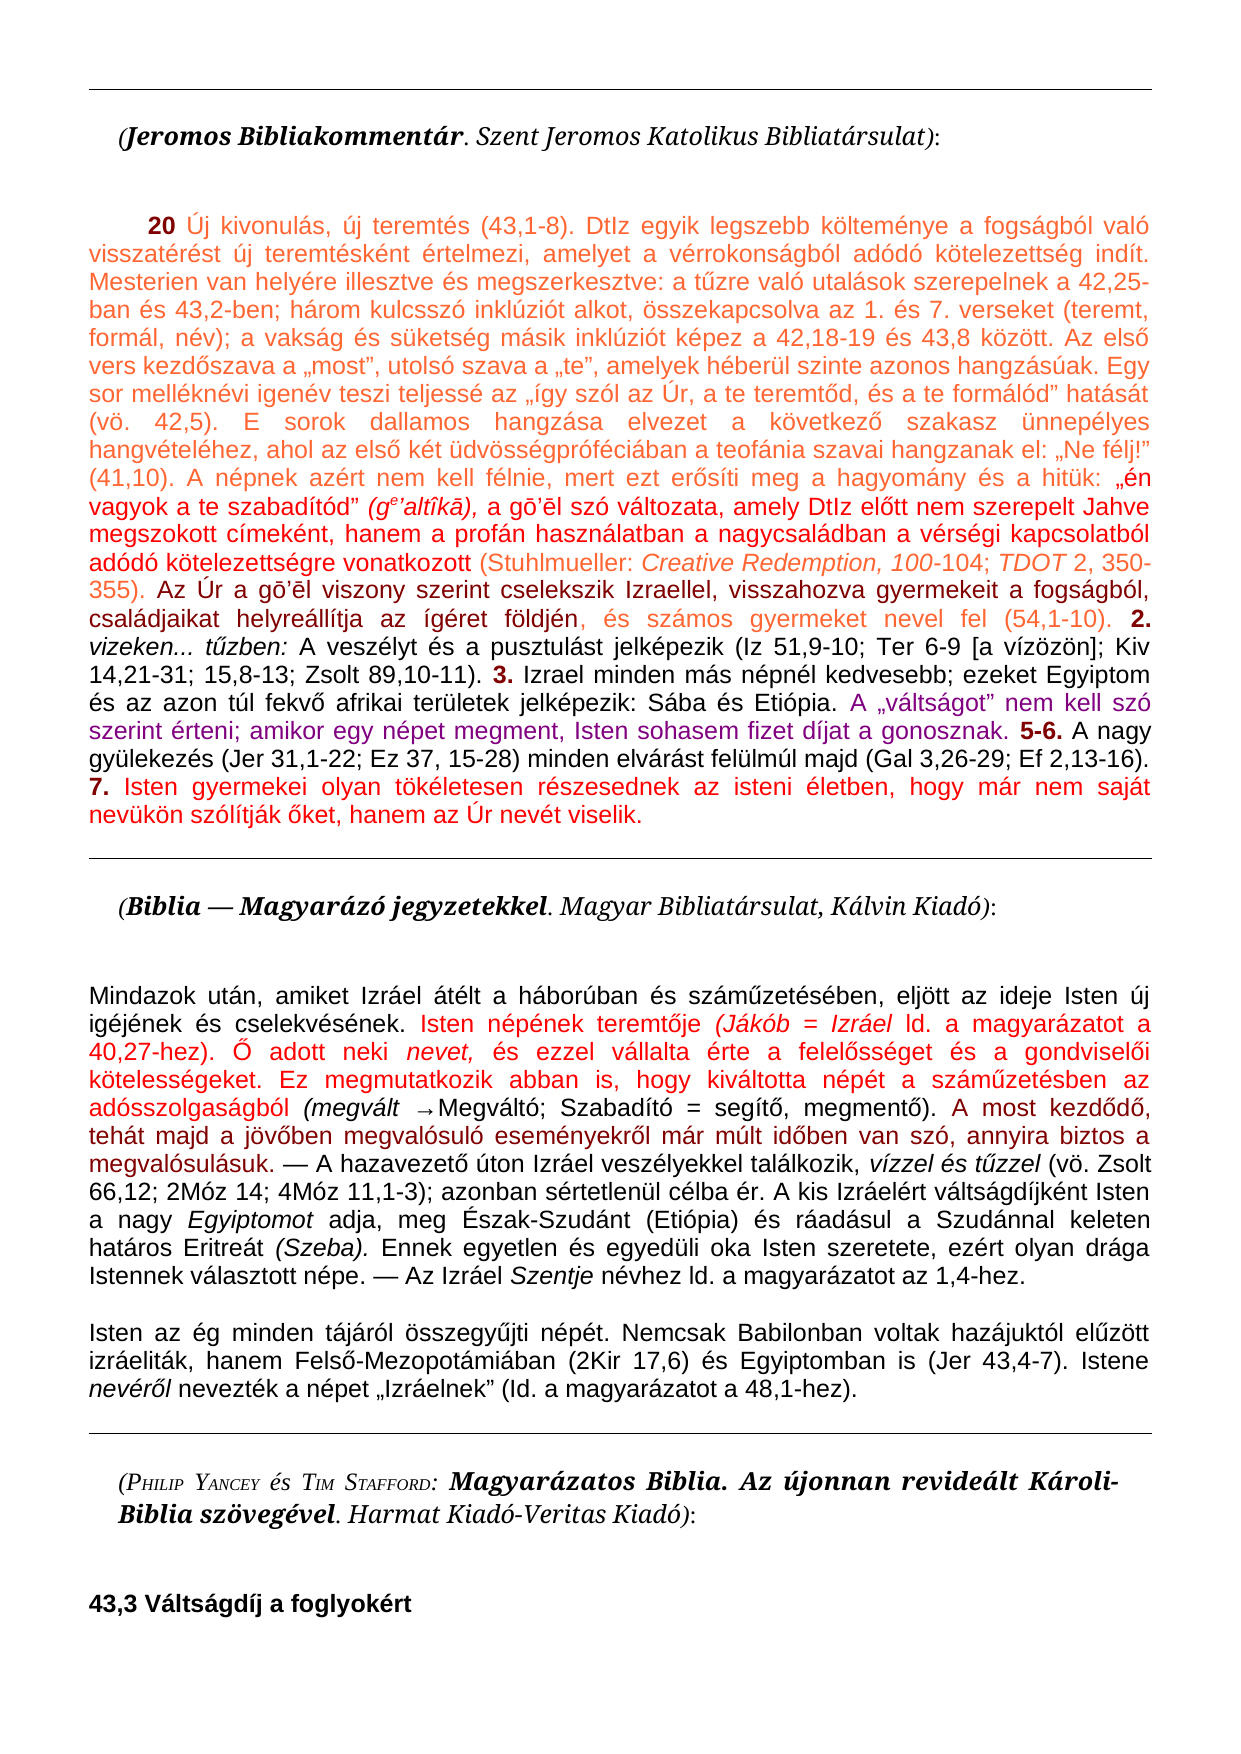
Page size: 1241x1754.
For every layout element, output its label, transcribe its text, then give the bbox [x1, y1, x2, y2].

text Isten az ég minden tájáról összegyűjti népét. Nemcsak Babilonban voltak hazájuktól elűzött izráeliták, hanem Felső-Mezopotámiában (2Kir 17,6) és Egyiptomban is (Jer 43,4-7). Istene nevéről nevezték a népet „Izráelnek” (Id. a magyarázatot a 48,1-hez). [88, 1319, 1152, 1403]
text Mindazok után, amiket Izráel átélt a háborúban és száműzetésében, eljött az ideje Isten új igéjének és cselekvésének. Isten népének teremtője (Jákób = Izráel ld. a magyarázatot a 40,27-hez). Ő adott neki nevet, és ezzel vállalta érte a felelősséget és a gondviselői kötelességeket. Ez megmutatkozik abban is, hogy kiváltotta népét a száműzetésben az adósszolgaságból (megvált →Megváltó; Szabadító = segítő, megmentő). A most kezdődő, tehát majd a jövőben megvalósuló eseményekről már múlt időben van szó, annyira biztos a megvalósulásuk. — A hazavezető úton Izráel veszélyekkel találkozik, vízzel és tűzzel (vö. Zsolt 66,12; 2Móz 14; 4Móz 11,1-3); azonban sértetlenül célba ér. A kis Izráelért váltságdíjként Isten a nagy Egyiptomot adja, meg Észak-Szudánt (Etiópia) és ráadásul a Szudánnal keleten határos Eritreát (Szeba). Ennek egyetlen és egyedüli oka Isten szeretete, ezért olyan drága Istennek választott népe. — Az Izráel Szentje névhez ld. a magyarázatot az 1,4-hez. [88, 981, 1152, 1289]
text (Philip Yancey és Tim Stafford: Magyarázatos Biblia. Az újonnan revideált Károli-Biblia szövegével. Harmat Kiadó-Veritas Kiadó): [88, 1434, 1152, 1561]
text 43,3 Váltságdíj a foglyokért [88, 1590, 1152, 1618]
text (Biblia — Magyarázó jegyzetekkel. Magyar Bibliatársulat, Kálvin Kiadó): [88, 859, 1152, 952]
text (Jeromos Bibliakommentár. Szent Jeromos Katolikus Bibliatársulat): [88, 90, 1152, 182]
text 20 Új kivonulás, új teremtés (43,1-8). DtIz egyik legszebb költeménye a fogságból való visszatérést új teremtésként értelmezi, amelyet a vérrokonságból adódó kötelezettség indít. Mesterien van helyére illesztve és megszerkesztve: a tűzre való utalások szerepelnek a 42,25-ban és 43,2-ben; három kulcsszó inklúziót alkot, összekapcsolva az 1. és 7. verseket (teremt, formál, név); a vakság és süketség másik inklúziót képez a 42,18-19 és 43,8 között. Az első vers kezdőszava a „most”, utolsó szava a „te”, amelyek héberül szinte azonos hangzásúak. Egy sor melléknévi igenév teszi teljessé az „így szól az Úr, a te teremtőd, és a te formálód” hatását (vö. 42,5). E sorok dallamos hangzása elvezet a következő szakasz ünnepélyes hangvételéhez, ahol az első két üdvösségpróféciában a teofánia szavai hangzanak el: „Ne félj!” (41,10). A népnek azért nem kell félnie, mert ezt erősíti meg a hagyomány és a hitük: „én vagyok a te szabadítód” (ge’altîkā), a gō’ēl szó változata, amely DtIz előtt nem szerepelt Jahve megszokott címeként, hanem a profán használatban a nagycsaládban a vérségi kapcsolatból adódó kötelezettségre vonatkozott (Stuhlmueller: Creative Redemption, 100-104; TDOT 2, 350-355). Az Úr a gō’ēl viszony szerint cselekszik Izraellel, visszahozva gyermekeit a fogságból, családjaikat helyreállítja az ígéret földjén, és számos gyermeket nevel fel (54,1-10). 2. vizeken... tűzben: A veszélyt és a pusztulást jelképezik (Iz 51,9-10; Ter 6-9 [a vízözön]; Kiv 14,21-31; 15,8-13; Zsolt 89,10-11). 3. Izrael minden más népnél kedvesebb; ezeket Egyiptom és az azon túl fekvő afrikai területek jelképezik: Sába és Etiópia. A „váltságot” nem kell szó szerint érteni; amikor egy népet megment, Isten sohasem fizet díjat a gonosznak. 5-6. A nagy gyülekezés (Jer 31,1-22; Ez 37, 15-28) minden elvárást felülmúl majd (Gal 3,26-29; Ef 2,13-16). 7. Isten gyermekei olyan tökéletesen részesednek az isteni életben, hogy már nem saját nevükön szólítják őket, hanem az Úr nevét viselik. [88, 212, 1152, 828]
